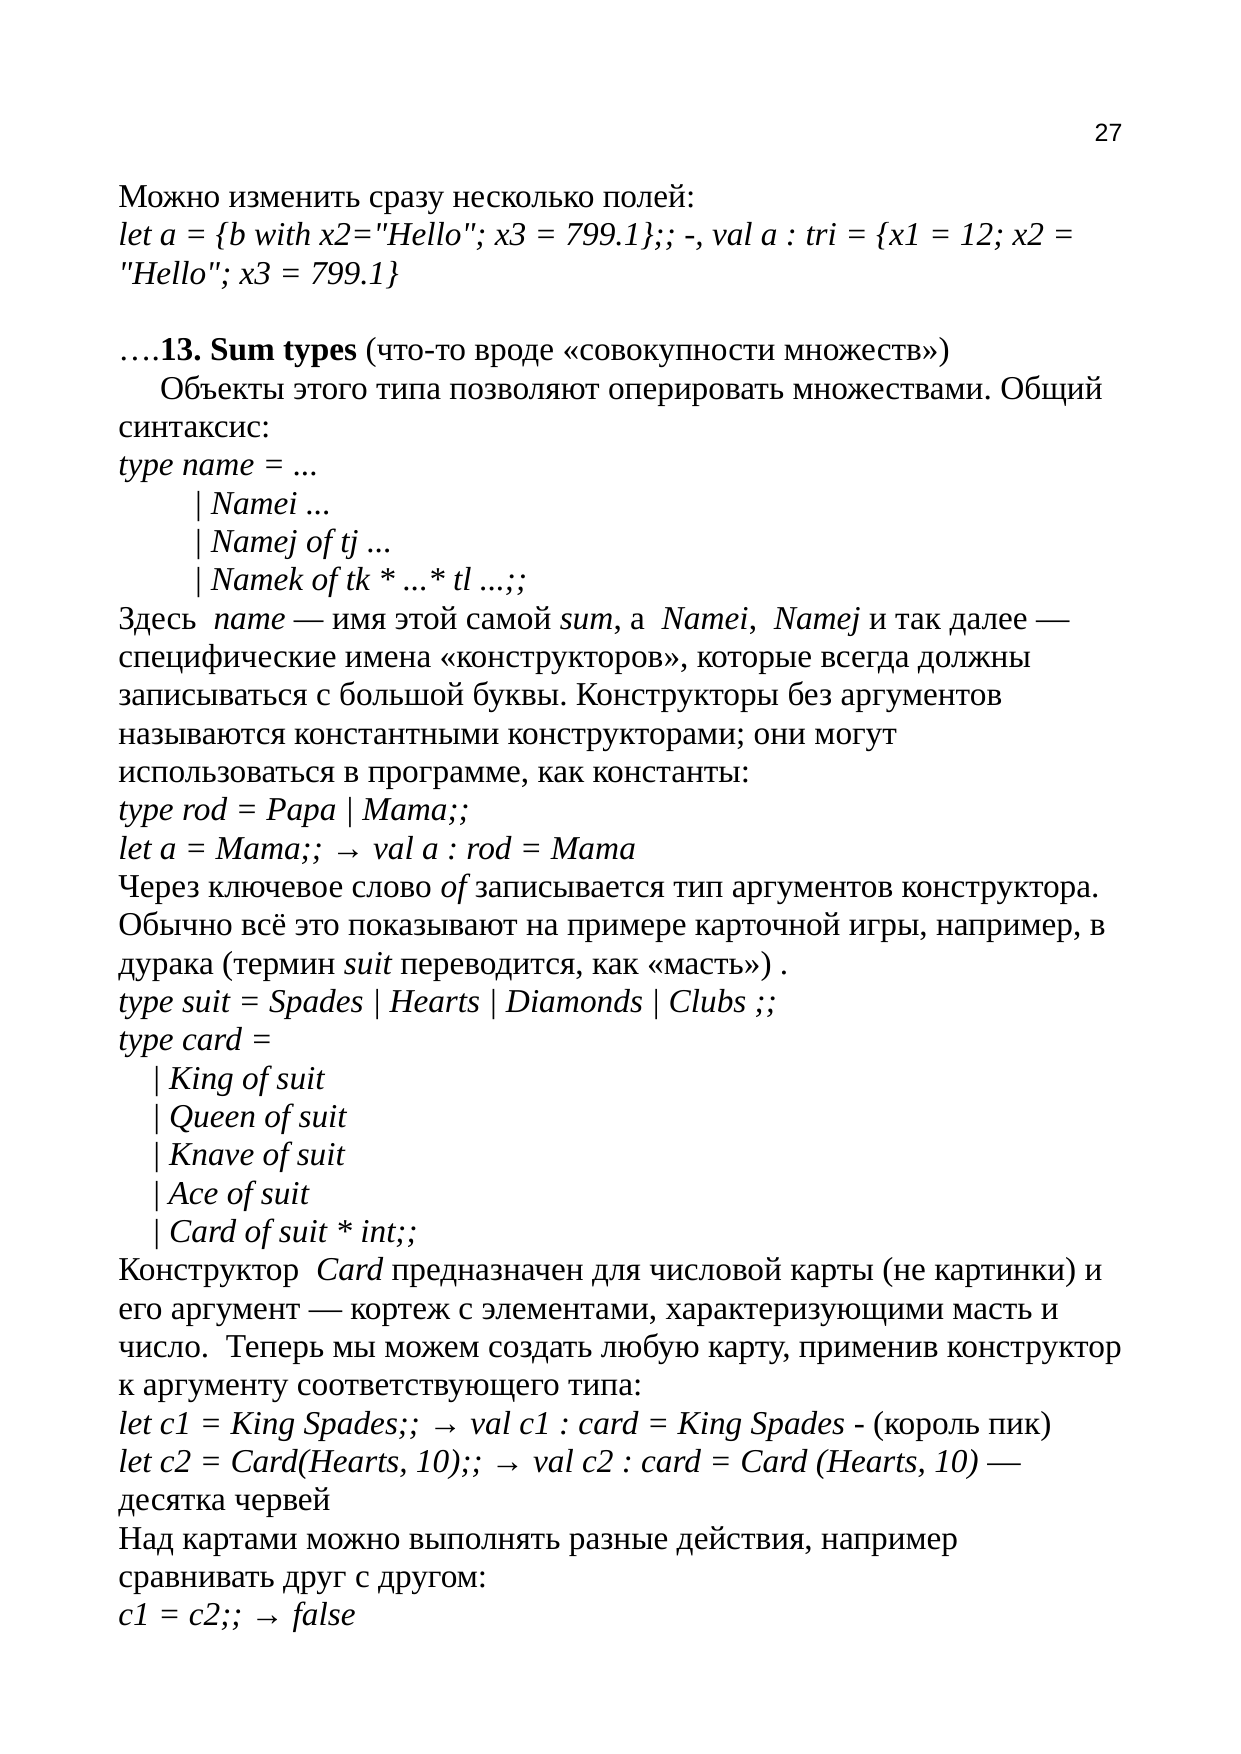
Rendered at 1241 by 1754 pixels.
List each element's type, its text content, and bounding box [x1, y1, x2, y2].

text let c1 = King Spades;; → val c1 : card = King Spades - (король пик) [118, 1403, 1122, 1441]
text type name = ... [118, 445, 1122, 483]
text let a = {b with x2="Hello"; x3 = 799.1};; -, val a : tri = {x1 = 12; x2 = "Hello"; x3 = 799.1} [118, 215, 1122, 291]
text Конструктор Card предназначен для числовой карты (не картинки) и его аргумент — кортеж с элементами, характеризующими масть и число. Теперь мы можем создать любую карту, применив конструктор к аргументу соответствующего типа: [118, 1250, 1122, 1403]
text | Queen of suit [118, 1096, 1122, 1135]
text type card = [118, 1020, 1122, 1058]
text Объекты этого типа позволяют оперировать множествами. Общий синтаксис: [118, 368, 1122, 445]
text Через ключевое слово of записывается тип аргументов конструктора. Обычно всё это показывают на примере карточной игры, например, в дурака (термин suit переводится, как «масть») . [118, 866, 1122, 981]
text c1 = c2;; → false [118, 1595, 1122, 1633]
text Над картами можно выполнять разные действия, например сравнивать друг с другом: [118, 1518, 1122, 1595]
text | Ace of suit [118, 1173, 1122, 1211]
text | Namei ... [118, 483, 1122, 521]
text | Namej of tj ... [118, 521, 1122, 560]
text Можно изменить сразу несколько полей: [118, 176, 1122, 215]
text type rod = Papa | Mama;; [118, 790, 1122, 828]
text ….13. Sum types (что-то вроде «совокупности множеств») [118, 330, 1122, 368]
text let c2 = Card(Hearts, 10);; → val c2 : card = Card (Hearts, 10) — десятка червей [118, 1441, 1122, 1518]
text | Card of suit * int;; [118, 1211, 1122, 1250]
text | Knave of suit [118, 1135, 1122, 1173]
text Здесь name — имя этой самой sum, а Namei, Namej и так далее — специфические имена «конструкторов», которые всегда должны записываться с большой буквы. Конструкторы без аргументов называются константными конструкторами; они могут использоваться в программе, как константы: [118, 598, 1122, 790]
text type suit = Spades | Hearts | Diamonds | Clubs ;; [118, 981, 1122, 1020]
text let a = Mama;; → val a : rod = Mama [118, 828, 1122, 866]
text | King of suit [118, 1058, 1122, 1096]
text | Namek of tk * ...* tl ...;; [118, 560, 1122, 598]
